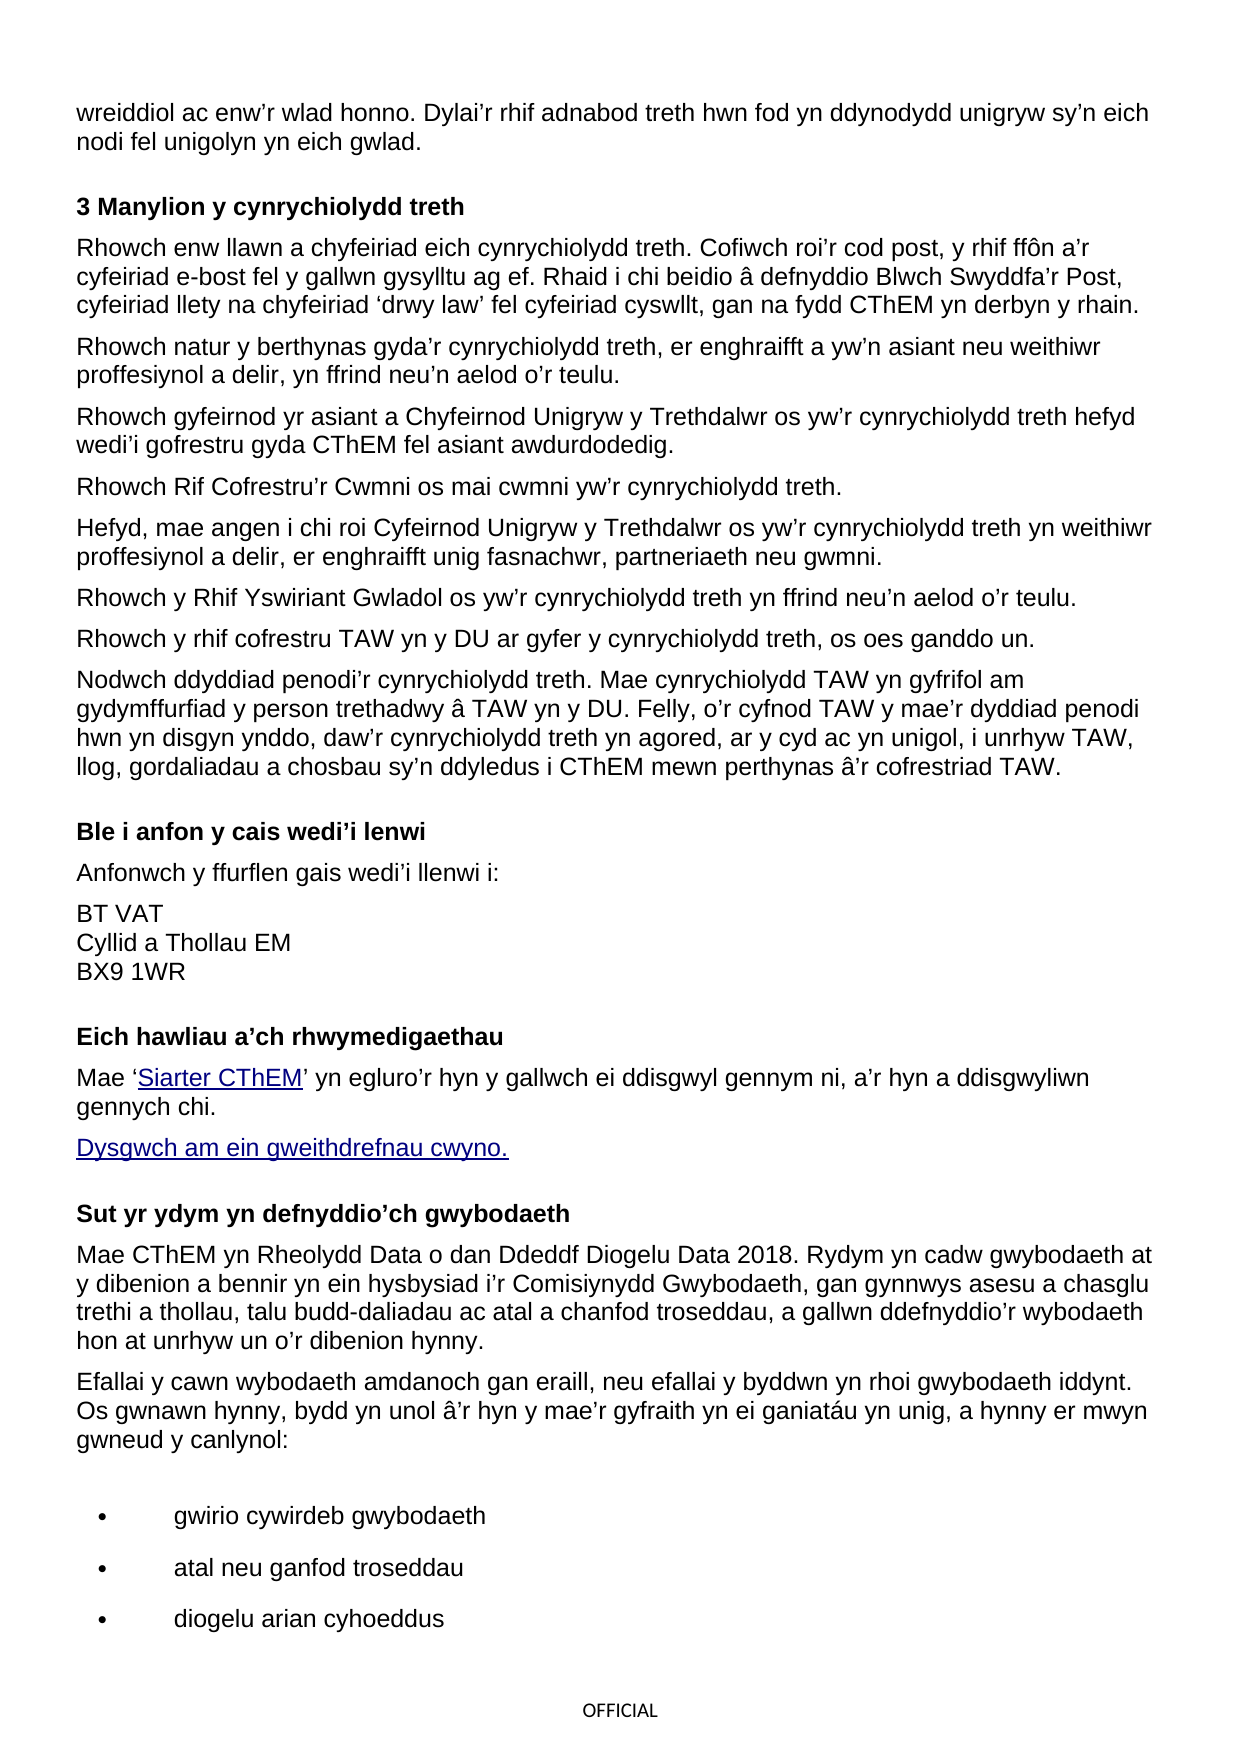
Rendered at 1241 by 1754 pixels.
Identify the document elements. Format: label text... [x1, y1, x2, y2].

text Rhowch y Rhif Yswiriant Gwladol os yw’r cynrychiolydd treth yn ffrind neu’n aelod o’r teulu. [76, 583, 1165, 612]
list diogelu arian cyhoeddus [99, 1604, 1165, 1633]
text Rhowch Rif Cofrestru’r Cwmni os mai cwmni yw’r cynrychiolydd treth. [76, 472, 1165, 500]
text Dysgwch am ein gweithdrefnau cwyno. [76, 1133, 1165, 1162]
subtitle Ble i anfon y cais wedi’i lenwi [76, 817, 1165, 846]
text Efallai y cawn wybodaeth amdanoch gan eraill, neu efallai y byddwn yn rhoi gwybodaeth iddynt. Os gwnawn hynny, bydd yn unol â’r hyn y mae’r gyfraith yn ei ganiatáu yn unig, a hynny er mwyn gwneud y canlynol: [76, 1367, 1165, 1453]
subtitle Eich hawliau a’ch rhwymedigaethau [76, 1022, 1165, 1051]
text Nodwch ddyddiad penodi’r cynrychiolydd treth. Mae cynrychiolydd TAW yn gyfrifol am gydymffurfiad y person trethadwy â TAW yn y DU. Felly, o’r cyfnod TAW y mae’r dyddiad penodi hwn yn disgyn ynddo, daw’r cynrychiolydd treth yn agored, ar y cyd ac yn unigol, i unrhyw TAW, llog, gordaliadau a chosbau sy’n ddyledus i CThEM mewn perthynas â’r cofrestriad TAW. [76, 665, 1165, 780]
subtitle 3 Manylion y cynrychiolydd treth [76, 192, 1165, 220]
list atal neu ganfod troseddau [99, 1553, 1165, 1581]
text Rhowch gyfeirnod yr asiant a Chyfeirnod Unigryw y Trethdalwr os yw’r cynrychiolydd treth hefyd wedi’i gofrestru gyda CThEM fel asiant awdurdodedig. [76, 402, 1165, 459]
text wreiddiol ac enw’r wlad honno. Dylai’r rhif adnabod treth hwn fod yn ddynodydd unigryw sy’n eich nodi fel unigolyn yn eich gwlad. [76, 98, 1165, 155]
text BT VAT Cyllid a Thollau EM BX9 1WR [76, 899, 1165, 986]
text Rhowch natur y berthynas gyda’r cynrychiolydd treth, er enghraifft a yw’n asiant neu weithiwr proffesiynol a delir, yn ffrind neu’n aelod o’r teulu. [76, 332, 1165, 389]
text Rhowch enw llawn a chyfeiriad eich cynrychiolydd treth. Cofiwch roi’r cod post, y rhif ffôn a’r cyfeiriad e-bost fel y gallwn gysylltu ag ef. Rhaid i chi beidio â defnyddio Blwch Swyddfa’r Post, cyfeiriad llety na chyfeiriad ‘drwy law’ fel cyfeiriad cyswllt, gan na fydd CThEM yn derbyn y rhain. [76, 233, 1165, 319]
subtitle Sut yr ydym yn defnyddio’ch gwybodaeth [76, 1198, 1165, 1227]
text Rhowch y rhif cofrestru TAW yn y DU ar gyfer y cynrychiolydd treth, os oes ganddo un. [76, 624, 1165, 653]
text Anfonwch y ffurflen gais wedi’i llenwi i: [76, 858, 1165, 887]
text Mae CThEM yn Rheolydd Data o dan Ddeddf Diogelu Data 2018. Rydym yn cadw gwybodaeth at y dibenion a bennir yn ein hysbysiad i’r Comisiynydd Gwybodaeth, gan gynnwys asesu a chasglu trethi a thollau, talu budd-daliadau ac atal a chanfod troseddau, a gallwn ddefnyddio’r wybodaeth hon at unrhyw un o’r dibenion hynny. [76, 1240, 1165, 1355]
text Mae ‘Siarter CThEM’ yn egluro’r hyn y gallwch ei ddisgwyl gennym ni, a’r hyn a ddisgwyliwn gennych chi. [76, 1063, 1165, 1121]
list gwirio cywirdeb gwybodaeth [99, 1501, 1165, 1530]
text Hefyd, mae angen i chi roi Cyfeirnod Unigryw y Trethdalwr os yw’r cynrychiolydd treth yn weithiwr proffesiynol a delir, er enghraifft unig fasnachwr, partneriaeth neu gwmni. [76, 513, 1165, 570]
